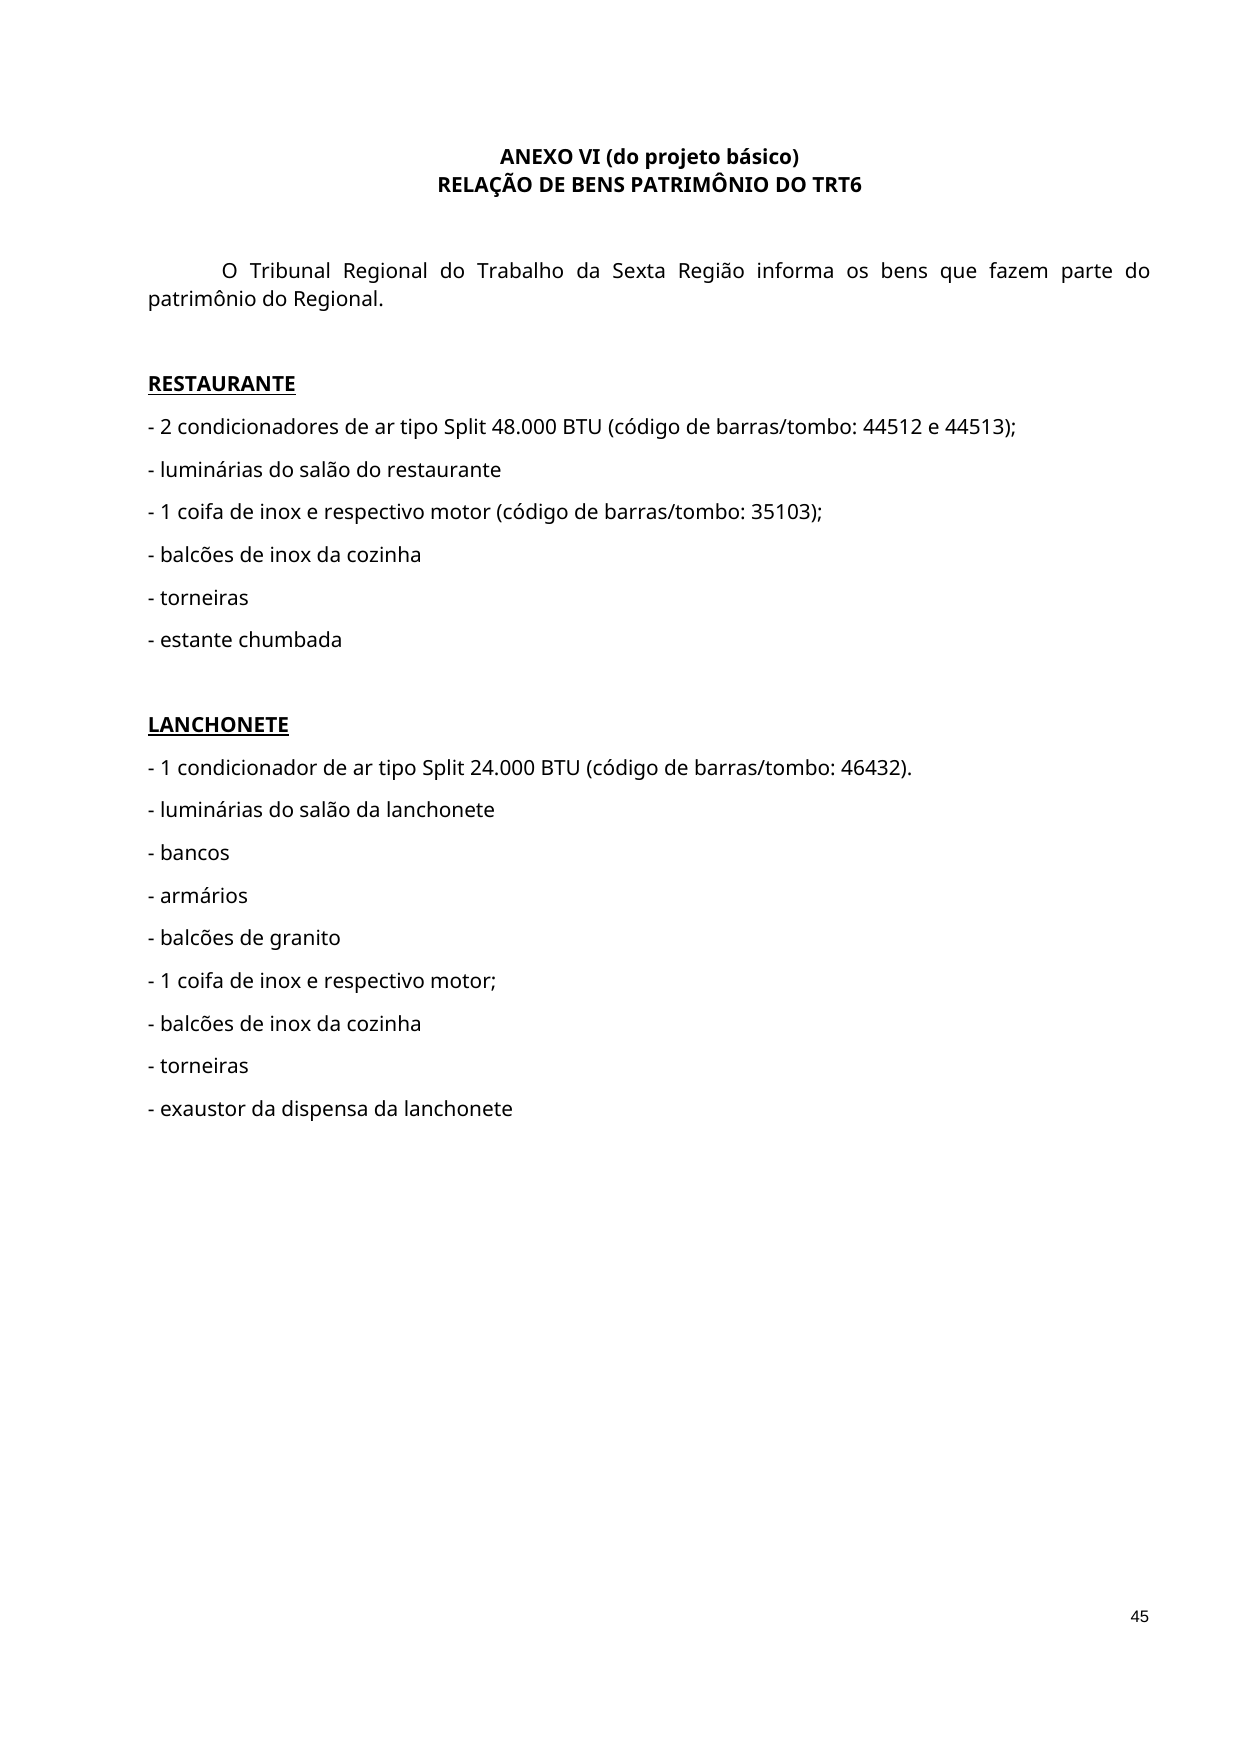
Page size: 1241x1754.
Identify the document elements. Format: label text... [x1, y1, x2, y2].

text - 1 coifa de inox e respectivo motor (código de barras/tombo: 35103); [148, 497, 1152, 526]
text - 1 coifa de inox e respectivo motor; [148, 966, 1152, 994]
text RELAÇÃO DE BENS PATRIMÔNIO DO TRT6 [148, 171, 1152, 199]
text - bancos [148, 838, 1152, 867]
text O Tribunal Regional do Trabalho da Sexta Região informa os bens que fazem parte do patrimônio do Regional. [148, 256, 1152, 313]
text ANEXO VI (do projeto básico) [148, 142, 1152, 171]
text RESTAURANTE [148, 369, 1152, 398]
text - torneiras [148, 583, 1152, 611]
text - balcões de inox da cozinha [148, 1009, 1152, 1037]
text - estante chumbada [148, 625, 1152, 654]
text - exaustor da dispensa da lanchonete [148, 1094, 1152, 1122]
text - torneiras [148, 1051, 1152, 1080]
text LANCHONETE [148, 710, 1152, 739]
text - 2 condicionadores de ar tipo Split 48.000 BTU (código de barras/tombo: 44512 e 44513); [148, 412, 1152, 441]
text - luminárias do salão da lanchonete [148, 796, 1152, 824]
text - luminárias do salão do restaurante [148, 455, 1152, 483]
text - balcões de granito [148, 923, 1152, 952]
text - armários [148, 881, 1152, 909]
text - balcões de inox da cozinha [148, 540, 1152, 568]
text - 1 condicionador de ar tipo Split 24.000 BTU (código de barras/tombo: 46432). [148, 753, 1152, 781]
